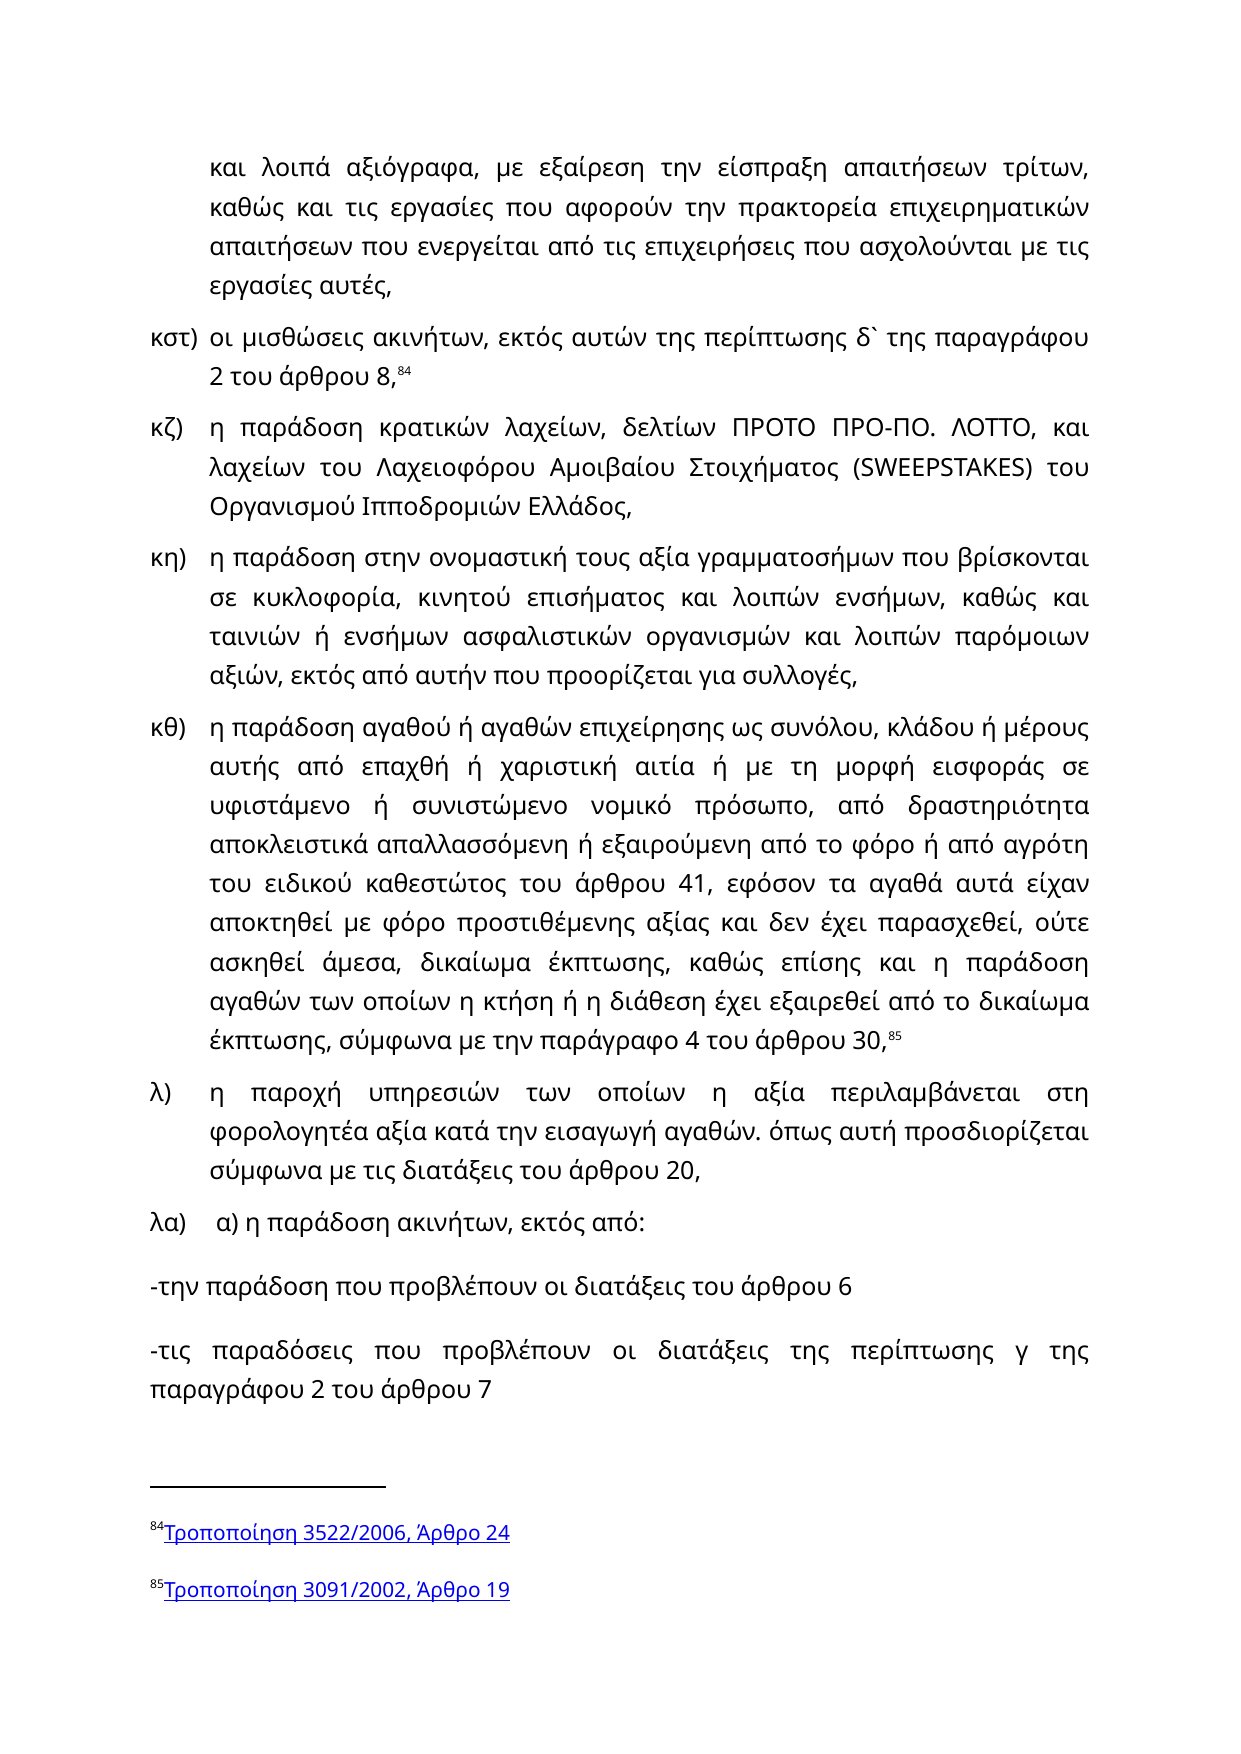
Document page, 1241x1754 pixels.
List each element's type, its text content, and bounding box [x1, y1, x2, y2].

list κθ) η παράδοση αγαθού ή αγαθών επιχείρησης ως συνόλου, κλάδου ή μέρους αυτής από επαχθή ή χαριστική αιτία ή με τη μορφή εισφοράς σε υφιστάμενο ή συνιστώμενο νομικό πρόσωπο, από δραστηριότητα αποκλειστικά απαλλασσόμενη ή εξαιρούμενη από το φόρο ή από αγρότη του ειδικού καθεστώτος του άρθρου 41, εφόσον τα αγαθά αυτά είχαν αποκτηθεί με φόρο προστιθέμενης αξίας και δεν έχει παρασχεθεί, ούτε ασκηθεί άμεσα, δικαίωμα έκπτωσης, καθώς επίσης και η παράδοση αγαθών των οποίων η κτήση ή η διάθεση έχει εξαιρεθεί από το δικαίωμα έκπτωσης, σύμφωνα με την παράγραφο 4 του άρθρου 30, [150, 709, 1090, 1057]
list λ) η παροχή υπηρεσιών των οποίων η αξία περιλαμβάνεται στη φορολογητέα αξία κατά την εισαγωγή αγαθών. όπως αυτή προσδιορίζεται σύμφωνα με τις διατάξεις του άρθρου 20, [150, 1074, 1090, 1187]
text Τροποποίηση 3522/2006, Άρθρο 24 [150, 1518, 1090, 1546]
list κζ) η παράδοση κρατικών λαχείων, δελτίων ΠΡΟΤΟ ΠΡΟ-ΠΟ. ΛΟΤΤΟ, και λαχείων του Λαχειοφόρου Αμοιβαίου Στοιχήματος (SWEEPSTAKES) του Οργανισμού Ιπποδρομιών Ελλάδος, [150, 410, 1090, 522]
text -τις παραδόσεις που προβλέπουν οι διατάξεις της περίπτωσης γ της παραγράφου 2 του άρθρου 7 [150, 1332, 1090, 1406]
list κη) η παράδοση στην ονομαστική τους αξία γραμματοσήμων που βρίσκονται σε κυκλοφορία, κινητού επισήματος και λοιπών ενσήμων, καθώς και ταινιών ή ενσήμων ασφαλιστικών οργανισμών και λοιπών παρόμοιων αξιών, εκτός από αυτήν που προορίζεται για συλλογές, [150, 540, 1090, 692]
list και λοιπά αξιόγραφα, με εξαίρεση την είσπραξη απαιτήσεων τρίτων, καθώς και τις εργασίες που αφορούν την πρακτορεία επιχειρηματικών απαιτήσεων που ενεργείται από τις επιχειρήσεις που ασχολούνται με τις εργασίες αυτές, [150, 150, 1090, 302]
text Τροποποίηση 3091/2002, Άρθρο 19 [150, 1576, 1090, 1604]
text -την παράδοση που προβλέπουν οι διατάξεις του άρθρου 6 [150, 1268, 1090, 1302]
list λα) α) η παράδοση ακινήτων, εκτός από: [150, 1204, 1090, 1238]
list κστ) οι μισθώσεις ακινήτων, εκτός αυτών της περίπτωσης δ` της παραγράφου 2 του άρθρου 8, [150, 319, 1090, 392]
